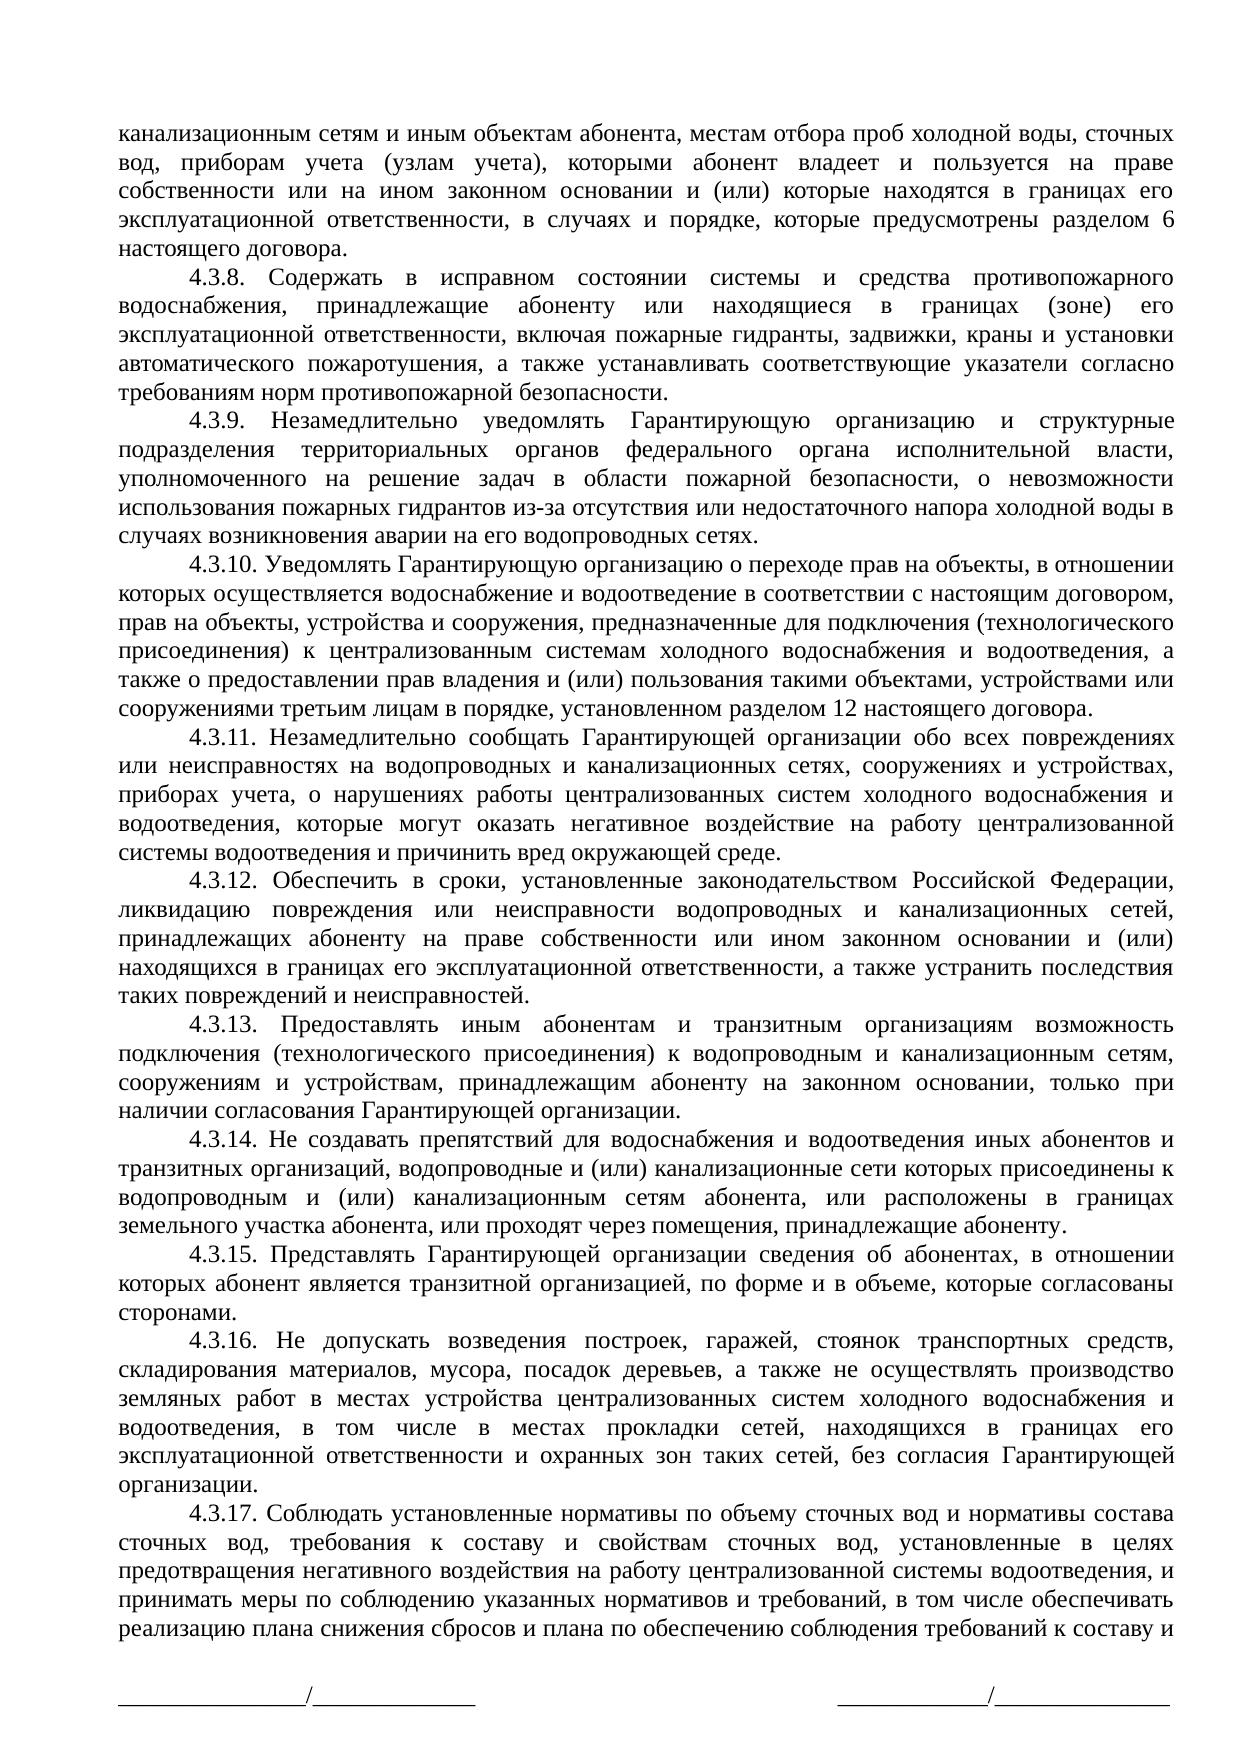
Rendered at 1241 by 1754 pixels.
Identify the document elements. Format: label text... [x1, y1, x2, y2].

text 4.3.17. Соблюдать установленные нормативы по объему сточных вод и нормативы состава сточных вод, требования к составу и свойствам сточных вод, установленные в целях предотвращения негативного воздействия на работу централизованной системы водоотведения, и принимать меры по соблюдению указанных нормативов и требований, в том числе обеспечивать реализацию плана снижения сбросов и плана по обеспечению соблюдения требований к составу и [118, 1498, 1175, 1642]
text 4.3.8. Содержать в исправном состоянии системы и средства противопожарного водоснабжения, принадлежащие абоненту или находящиеся в границах (зоне) его эксплуатационной ответственности, включая пожарные гидранты, задвижки, краны и установки автоматического пожаротушения, а также устанавливать соответствующие указатели согласно требованиям норм противопожарной безопасности. [118, 262, 1175, 406]
text 4.3.13. Предоставлять иным абонентам и транзитным организациям возможность подключения (технологического присоединения) к водопроводным и канализационным сетям, сооружениям и устройствам, принадлежащим абоненту на законном основании, только при наличии согласования Гарантирующей организации. [118, 1009, 1175, 1124]
text 4.3.15. Представлять Гарантирующей организации сведения об абонентах, в отношении которых абонент является транзитной организацией, по форме и в объеме, которые согласованы сторонами. [118, 1239, 1175, 1326]
text канализационным сетям и иным объектам абонента, местам отбора проб холодной воды, сточных вод, приборам учета (узлам учета), которыми абонент владеет и пользуется на праве собственности или на ином законном основании и (или) которые находятся в границах его эксплуатационной ответственности, в случаях и порядке, которые предусмотрены разделом 6 настоящего договора. [118, 118, 1175, 262]
text 4.3.16. Не допускать возведения построек, гаражей, стоянок транспортных средств, складирования материалов, мусора, посадок деревьев, а также не осуществлять производство земляных работ в местах устройства централизованных систем холодного водоснабжения и водоотведения, в том числе в местах прокладки сетей, находящихся в границах его эксплуатационной ответственности и охранных зон таких сетей, без согласия Гарантирующей организации. [118, 1326, 1175, 1498]
text 4.3.12. Обеспечить в сроки, установленные законодательством Российской Федерации, ликвидацию повреждения или неисправности водопроводных и канализационных сетей, принадлежащих абоненту на праве собственности или ином законном основании и (или) находящихся в границах его эксплуатационной ответственности, а также устранить последствия таких повреждений и неисправностей. [118, 866, 1175, 1009]
text 4.3.9. Незамедлительно уведомлять Гарантирующую организацию и структурные подразделения территориальных органов федерального органа исполнительной власти, уполномоченного на решение задач в области пожарной безопасности, о невозможности использования пожарных гидрантов из-за отсутствия или недостаточного напора холодной воды в случаях возникновения аварии на его водопроводных сетях. [118, 406, 1175, 549]
text 4.3.11. Незамедлительно сообщать Гарантирующей организации обо всех повреждениях или неисправностях на водопроводных и канализационных сетях, сооружениях и устройствах, приборах учета, о нарушениях работы централизованных систем холодного водоснабжения и водоотведения, которые могут оказать негативное воздействие на работу централизованной системы водоотведения и причинить вред окружающей среде. [118, 722, 1175, 866]
text 4.3.14. Не создавать препятствий для водоснабжения и водоотведения иных абонентов и транзитных организаций, водопроводные и (или) канализационные сети которых присоединены к водопроводным и (или) канализационным сетям абонента, или расположены в границах земельного участка абонента, или проходят через помещения, принадлежащие абоненту. [118, 1124, 1175, 1239]
text 4.3.10. Уведомлять Гарантирующую организацию о переходе прав на объекты, в отношении которых осуществляется водоснабжение и водоотведение в соответствии с настоящим договором, прав на объекты, устройства и сооружения, предназначенные для подключения (технологического присоединения) к централизованным системам холодного водоснабжения и водоотведения, а также о предоставлении прав владения и (или) пользования такими объектами, устройствами или сооружениями третьим лицам в порядке, установленном разделом 12 настоящего договора. [118, 549, 1175, 722]
